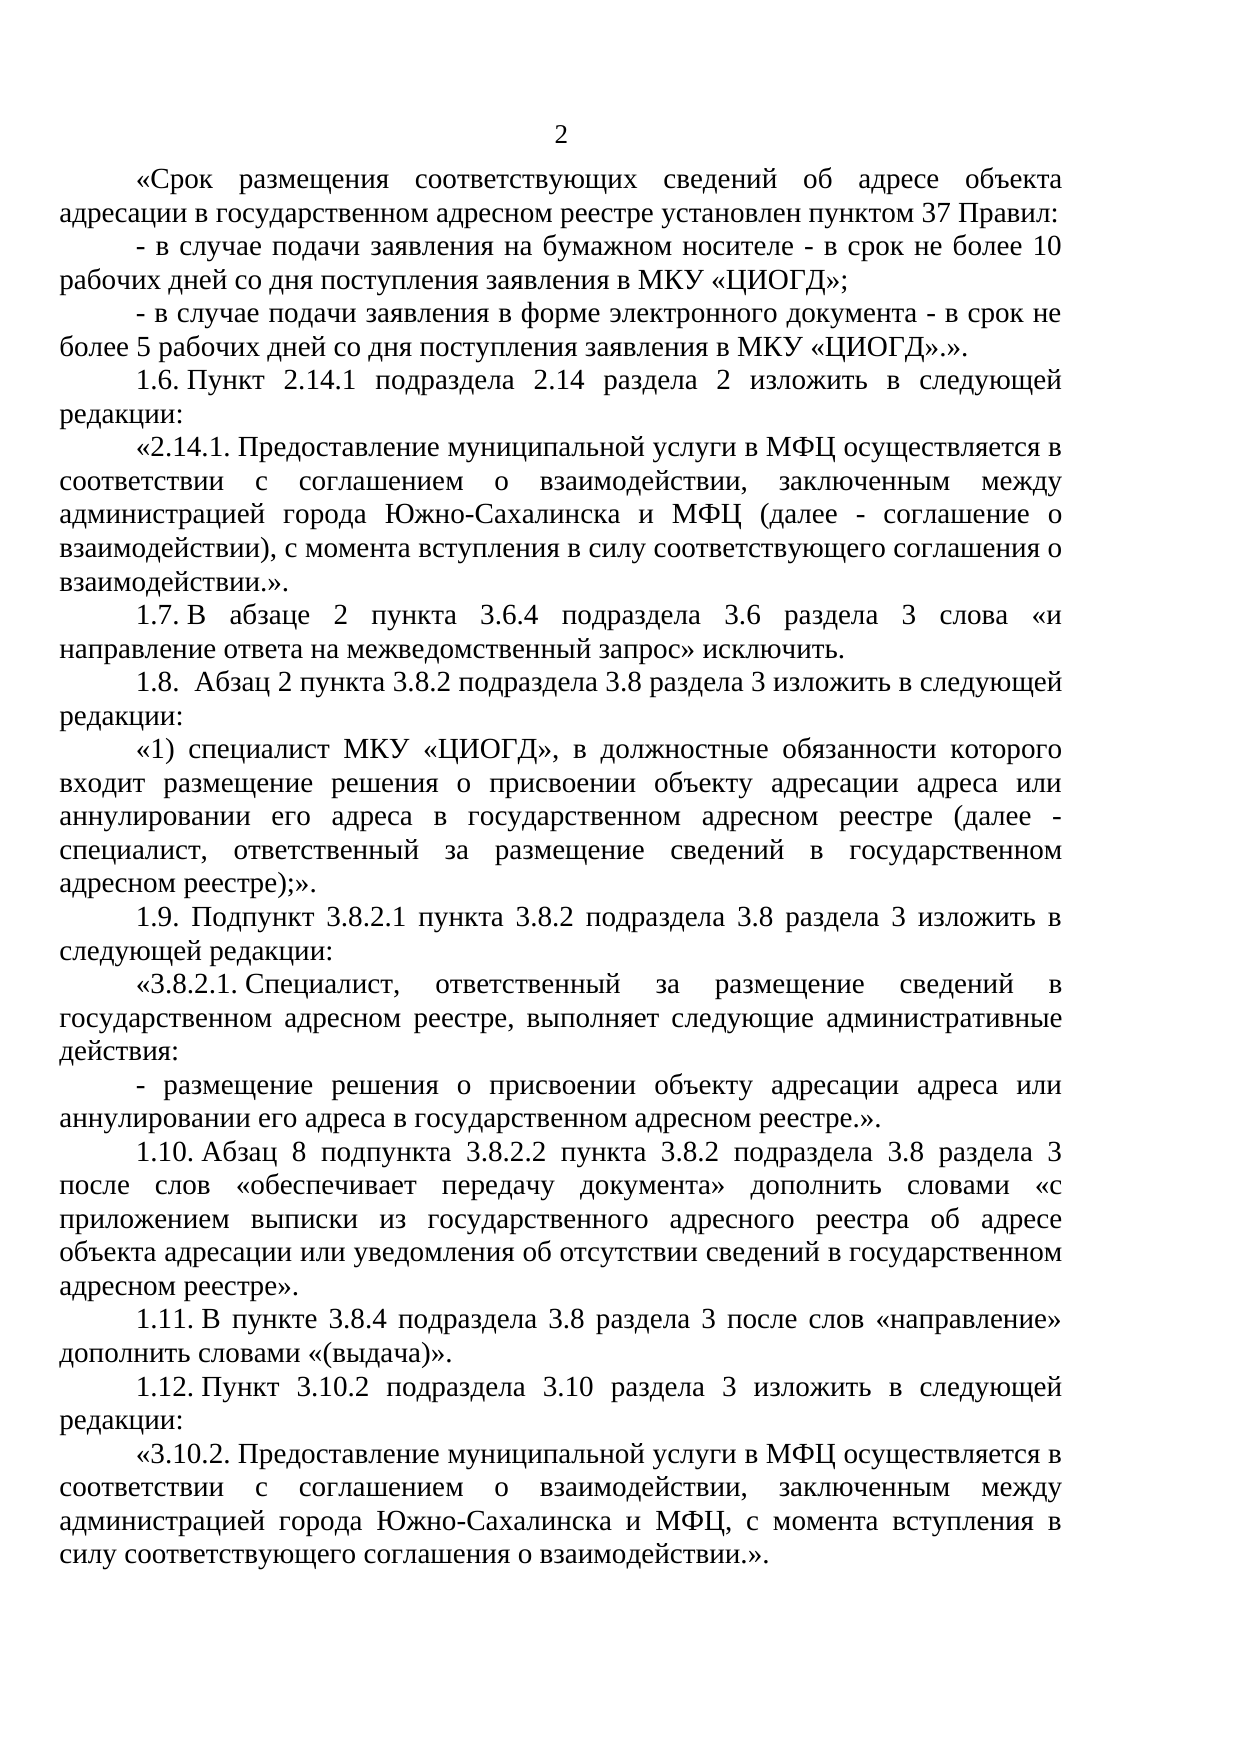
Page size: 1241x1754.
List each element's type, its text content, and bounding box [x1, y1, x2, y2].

text 1.11. В пункте 3.8.4 подраздела 3.8 раздела 3 после слов «направление» дополнить словами «(выдача)». [59, 1302, 1063, 1369]
text 1.8. Абзац 2 пункта 3.8.2 подраздела 3.8 раздела 3 изложить в следующей редакции: [59, 664, 1063, 731]
text - в случае подачи заявления в форме электронного документа - в срок не более 5 рабочих дней со дня поступления заявления в МКУ «ЦИОГД».». [59, 295, 1063, 362]
text «2.14.1. Предоставление муниципальной услуги в МФЦ осуществляется в соответствии с соглашением о взаимодействии, заключенным между администрацией города Южно-Сахалинска и МФЦ (далее - соглашение о взаимодействии), с момента вступления в силу соответствующего соглашения о взаимодействии.». [59, 429, 1063, 597]
text 1.9. Подпункт 3.8.2.1 пункта 3.8.2 подраздела 3.8 раздела 3 изложить в следующей редакции: [59, 899, 1063, 966]
text «3.10.2. Предоставление муниципальной услуги в МФЦ осуществляется в соответствии с соглашением о взаимодействии, заключенным между администрацией города Южно-Сахалинска и МФЦ, с момента вступления в силу соответствующего соглашения о взаимодействии.». [59, 1436, 1063, 1570]
text «Срок размещения соответствующих сведений об адресе объекта адресации в государственном адресном реестре установлен пунктом 37 Правил: [59, 161, 1063, 228]
text - размещение решения о присвоении объекту адресации адреса или аннулировании его адреса в государственном адресном реестре.». [59, 1067, 1063, 1134]
text «3.8.2.1. Специалист, ответственный за размещение сведений в государственном адресном реестре, выполняет следующие административные действия: [59, 966, 1063, 1067]
text 1.10. Абзац 8 подпункта 3.8.2.2 пункта 3.8.2 подраздела 3.8 раздела 3 после слов «обеспечивает передачу документа» дополнить словами «с приложением выписки из государственного адресного реестра об адресе объекта адресации или уведомления об отсутствии сведений в государственном адресном реестре». [59, 1134, 1063, 1302]
text 1.12. Пункт 3.10.2 подраздела 3.10 раздела 3 изложить в следующей редакции: [59, 1369, 1063, 1436]
text - в случае подачи заявления на бумажном носителе - в срок не более 10 рабочих дней со дня поступления заявления в МКУ «ЦИОГД»; [59, 228, 1063, 295]
text 1.6. Пункт 2.14.1 подраздела 2.14 раздела 2 изложить в следующей редакции: [59, 362, 1063, 429]
text «1) специалист МКУ «ЦИОГД», в должностные обязанности которого входит размещение решения о присвоении объекту адресации адреса или аннулировании его адреса в государственном адресном реестре (далее - специалист, ответственный за размещение сведений в государственном адресном реестре);». [59, 731, 1063, 899]
text 1.7. В абзаце 2 пункта 3.6.4 подраздела 3.6 раздела 3 слова «и направление ответа на межведомственный запрос» исключить. [59, 597, 1063, 664]
